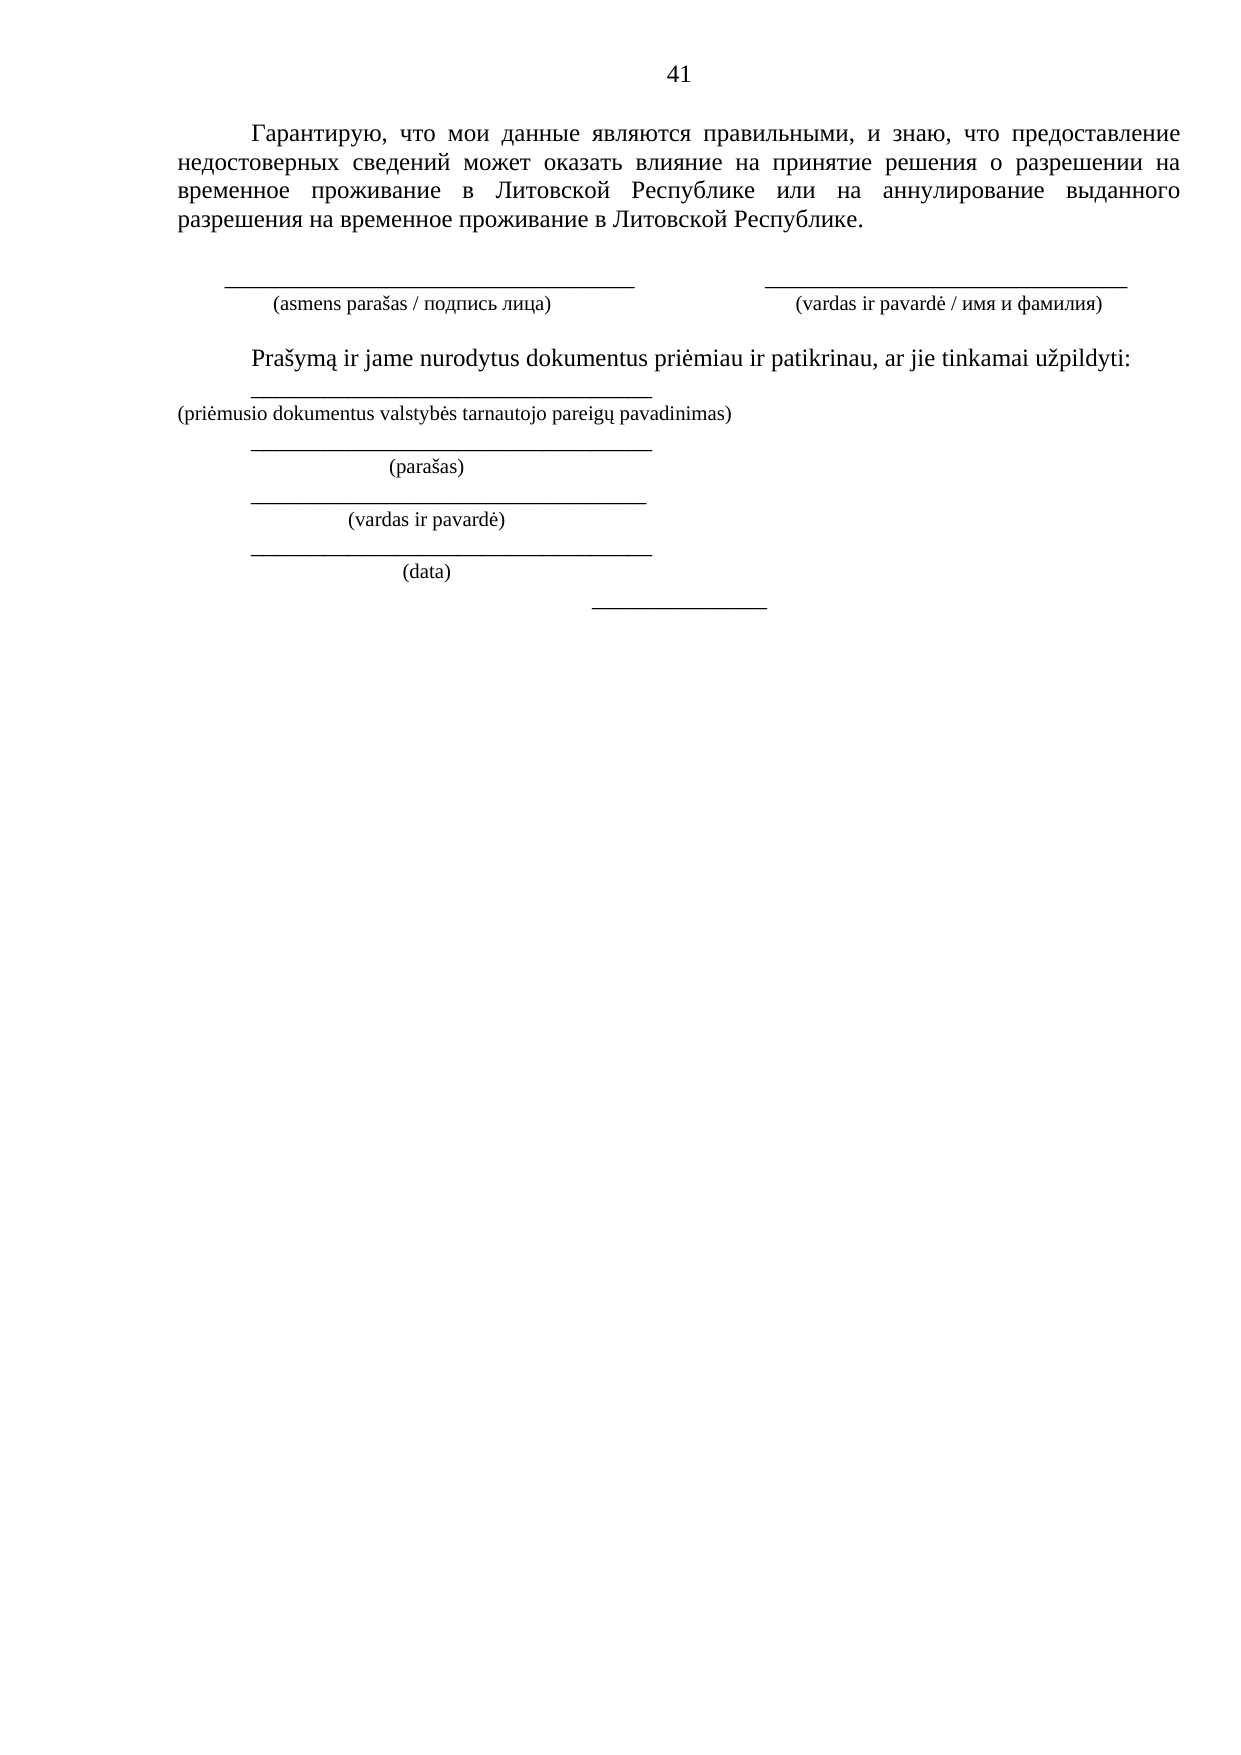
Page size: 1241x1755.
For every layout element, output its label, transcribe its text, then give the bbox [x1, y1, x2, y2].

text Гарантирую, что мои данные являются правильными, и знаю, что предоставление недостоверных сведений может оказать влияние на принятие решения о разрешении на временное проживание в Литовской Республике или на аннулирование выданного разрешения на временное проживание в Литовской Республике. [177, 118, 1181, 233]
text (data) [177, 559, 1181, 583]
text (priėmusio dokumentus valstybės tarnautojo pareigų pavadinimas) [177, 401, 1181, 425]
text (parašas) [177, 454, 1181, 478]
text Prašymą ir jame nurodytus dokumentus priėmiau ir patikrinau, ar jie tinkamai užpildyti: [177, 343, 1181, 372]
text (asmens parašas / подпись лица) (vardas ir pavardė / имя и фамилия) [177, 291, 1181, 315]
text ______________ [177, 583, 1181, 612]
text (vardas ir pavardė) [177, 507, 1181, 531]
